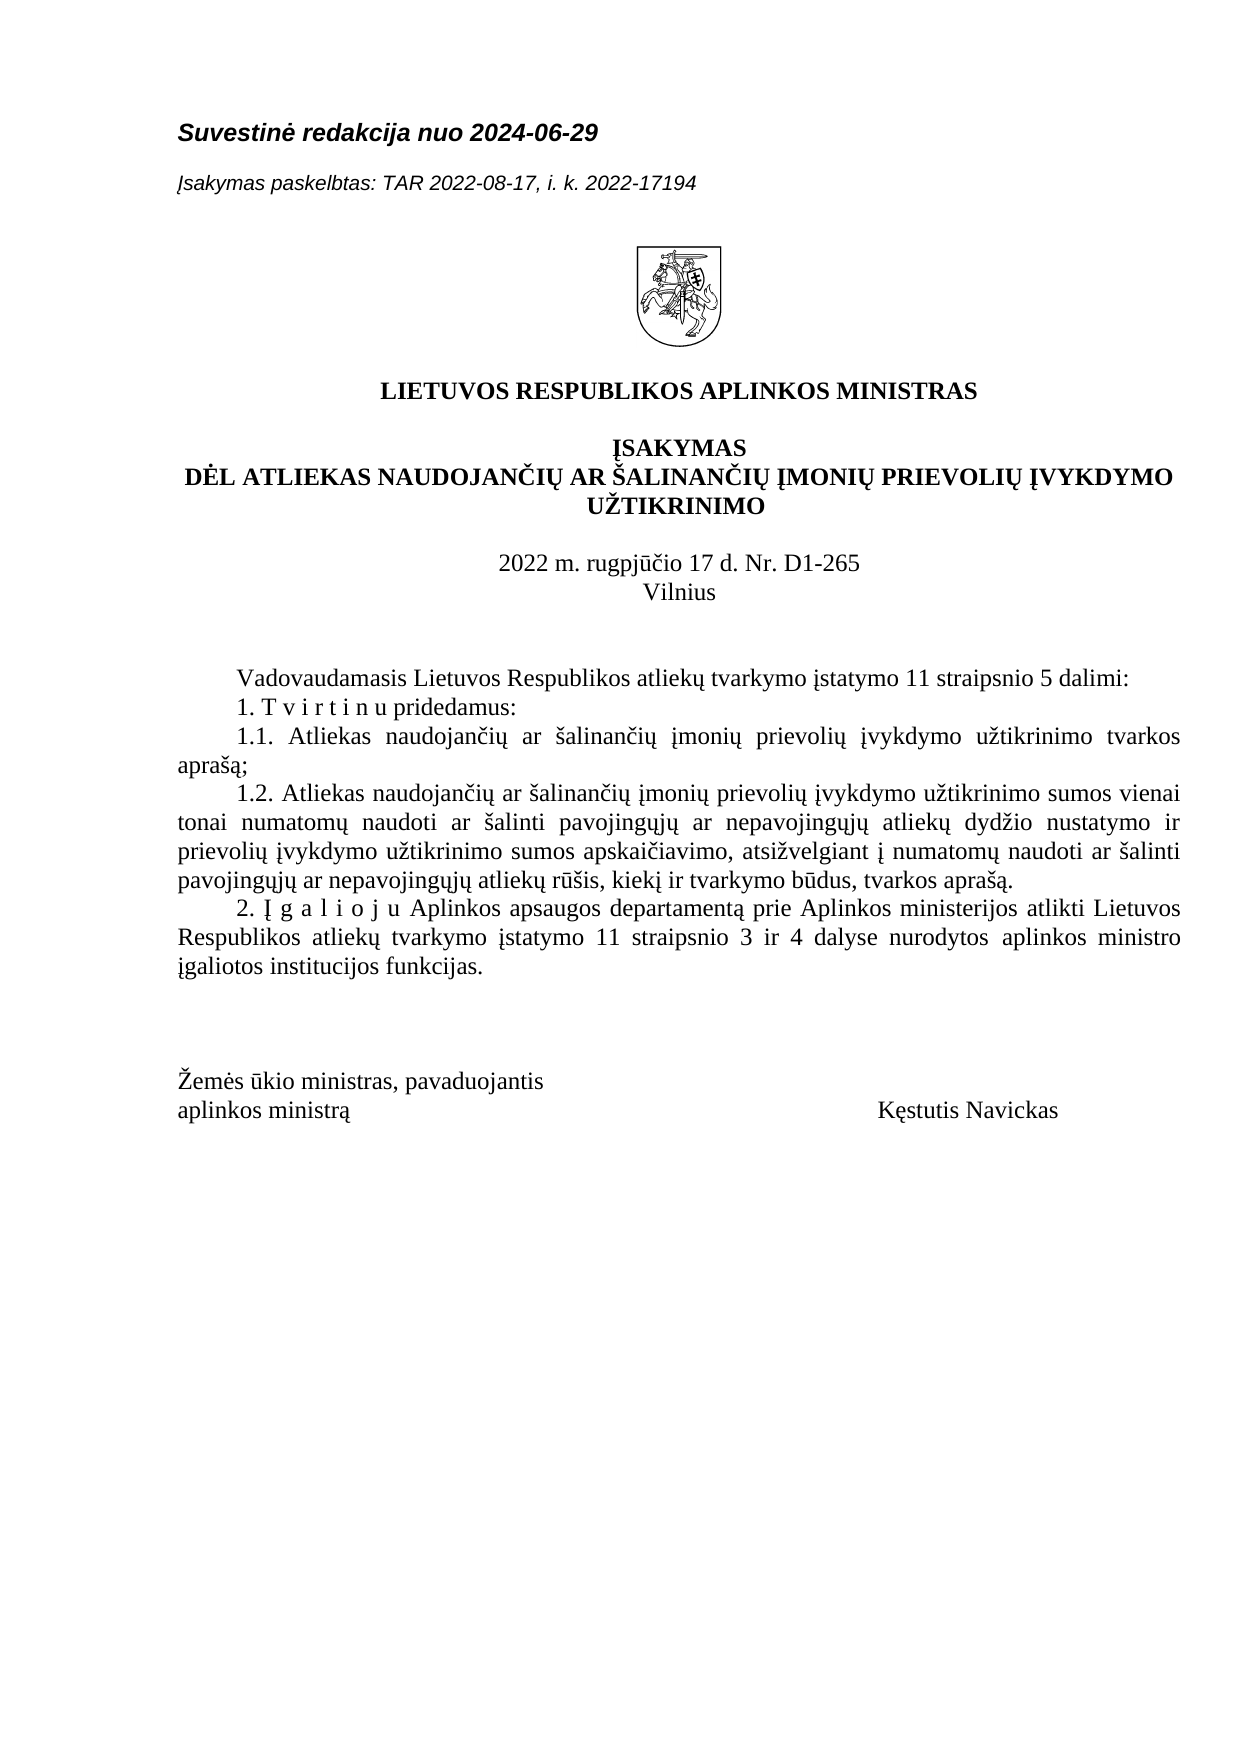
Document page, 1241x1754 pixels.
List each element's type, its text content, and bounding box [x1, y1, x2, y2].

text Vadovaudamasis Lietuvos Respublikos atliekų tvarkymo įstatymo 11 straipsnio 5 dalimi: [177, 663, 1181, 692]
text LIETUVOS RESPUBLIKOS APLINKOS MINISTRAS [177, 376, 1181, 405]
text Suvestinė redakcija nuo 2024-06-29 [177, 118, 1181, 147]
text 1.1. Atliekas naudojančių ar šalinančių įmonių prievolių įvykdymo užtikrinimo tvarkos aprašą; [177, 721, 1181, 778]
text 1. T v i r t i n u pridedamus: [177, 692, 1181, 721]
text DĖL ATLIEKAS NAUDOJANČIŲ AR ŠALINANČIŲ ĮMONIŲ PRIEVOLIŲ ĮVYKDYMO UŽTIKRINIMO [177, 462, 1181, 520]
text 2. Į g a l i o j u Aplinkos apsaugos departamentą prie Aplinkos ministerijos atlikti Lietuvos Respublikos atliekų tvarkymo įstatymo 11 straipsnio 3 ir 4 dalyse nurodytos aplinkos ministro įgaliotos institucijos funkcijas. [177, 893, 1181, 980]
text Vilnius [177, 577, 1181, 606]
text Įsakymas paskelbtas: TAR 2022-08-17, i. k. 2022-17194 [177, 171, 1181, 195]
text 2022 m. rugpjūčio 17 d. Nr. D1-265 [177, 548, 1181, 577]
text Žemės ūkio ministras, pavaduojantis [177, 1066, 1181, 1095]
text 1.2. Atliekas naudojančių ar šalinančių įmonių prievolių įvykdymo užtikrinimo sumos vienai tonai numatomų naudoti ar šalinti pavojingųjų ar nepavojingųjų atliekų dydžio nustatymo ir prievolių įvykdymo užtikrinimo sumos apskaičiavimo, atsižvelgiant į numatomų naudoti ar šalinti pavojingųjų ar nepavojingųjų atliekų rūšis, kiekį ir tvarkymo būdus, tvarkos aprašą. [177, 778, 1181, 893]
text ĮSAKYMAS [177, 433, 1181, 462]
text aplinkos ministrą Kęstutis Navickas [177, 1095, 1181, 1123]
